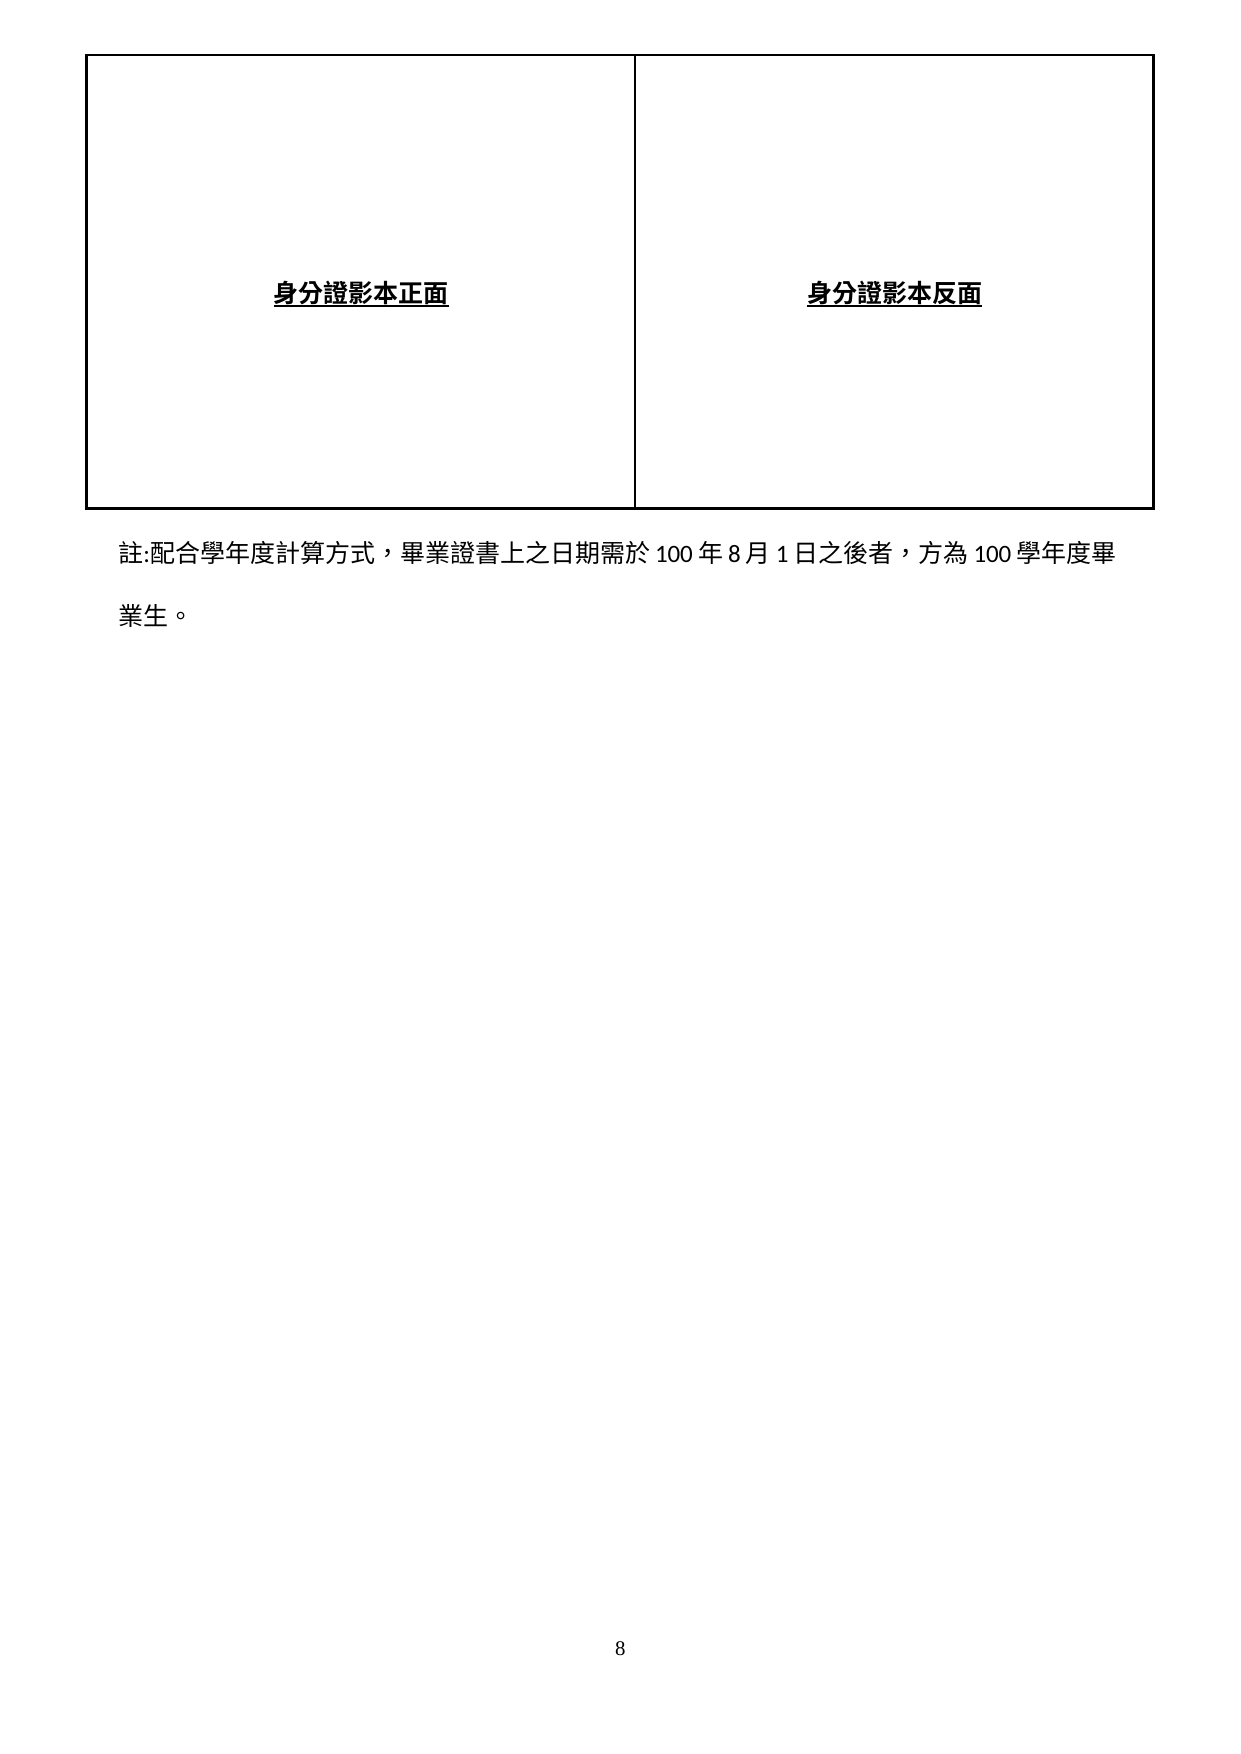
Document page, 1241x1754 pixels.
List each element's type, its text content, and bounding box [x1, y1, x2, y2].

table_cell 身分證影本反面 [636, 56, 1152, 507]
table_cell 身分證影本正面 [88, 56, 634, 507]
text 註:配合學年度計算方式，畢業證書上之日期需於100年8月1日之後者，方為100學年度畢業生。 [118, 510, 1122, 635]
